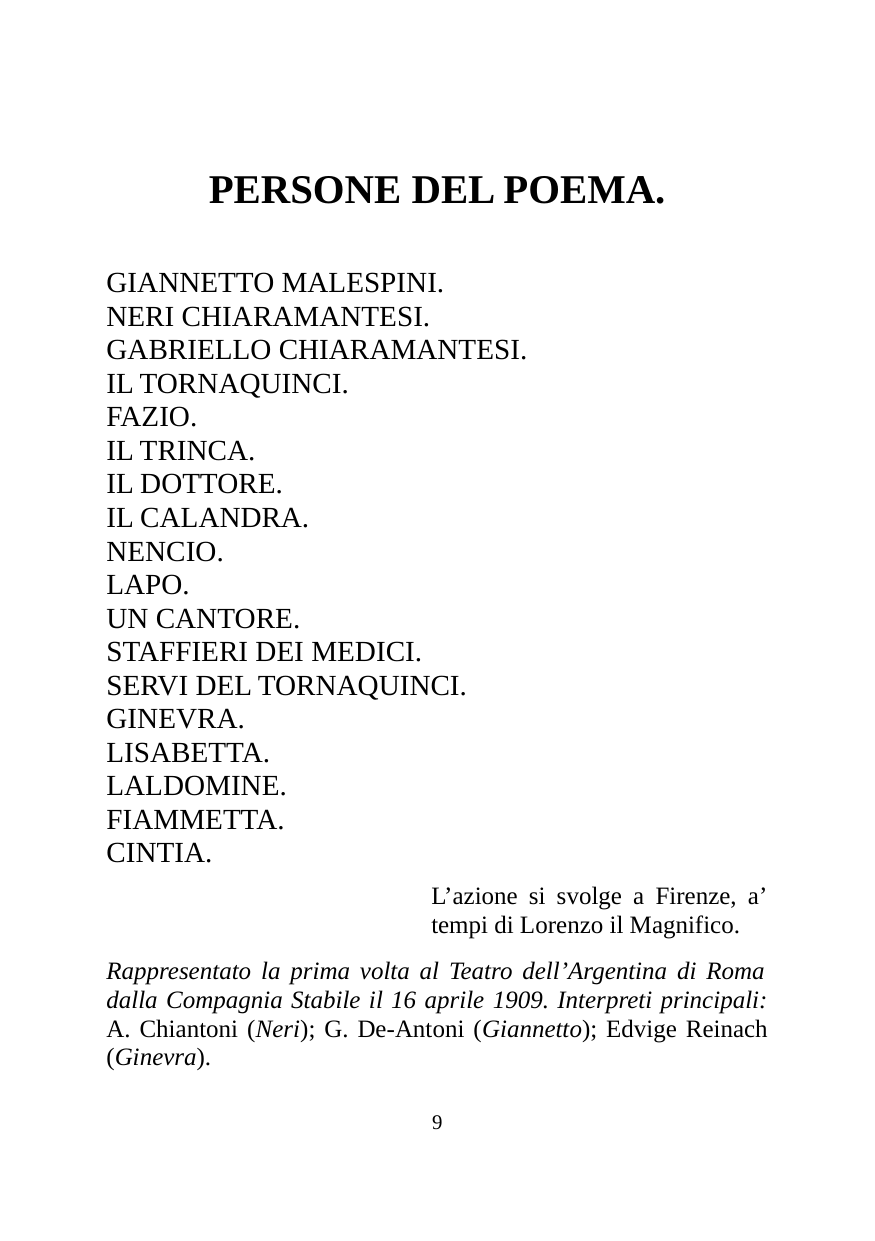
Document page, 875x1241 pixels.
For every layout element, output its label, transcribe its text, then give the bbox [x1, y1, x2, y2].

text UN CANTORE. [106, 601, 768, 634]
text GINEVRA. [106, 701, 768, 735]
text NERI CHIARAMANTESI. [106, 299, 768, 332]
text IL TRINCA. [106, 433, 768, 467]
text SERVI DEL TORNAQUINCI. [106, 668, 768, 701]
text L’azione si svolge a Firenze, a’ tempi di Lorenzo il Magnifico. [431, 881, 768, 938]
text GABRIELLO CHIARAMANTESI. [106, 332, 768, 366]
text LISABETTA. [106, 735, 768, 768]
text LALDOMINE. [106, 768, 768, 802]
subtitle PERSONE DEL POEMA. [106, 165, 768, 212]
text STAFFIERI DEI MEDICI. [106, 634, 768, 668]
text CINTIA. [106, 836, 768, 869]
text FAZIO. [106, 399, 768, 433]
text IL TORNAQUINCI. [106, 366, 768, 399]
text FIAMMETTA. [106, 802, 768, 836]
text NENCIO. [106, 534, 768, 567]
text IL DOTTORE. [106, 467, 768, 500]
text Rappresentato la prima volta al Teatro dell’Argentina di Roma dalla Compagnia Stabile il 16 aprile 1909. Interpreti principali: A. Chiantoni (Neri); G. De-Antoni (Giannetto); Edvige Reinach (Ginevra). [106, 956, 768, 1071]
text IL CALANDRA. [106, 500, 768, 534]
text GIANNETTO MALESPINI. [106, 265, 768, 299]
text LAPO. [106, 567, 768, 601]
